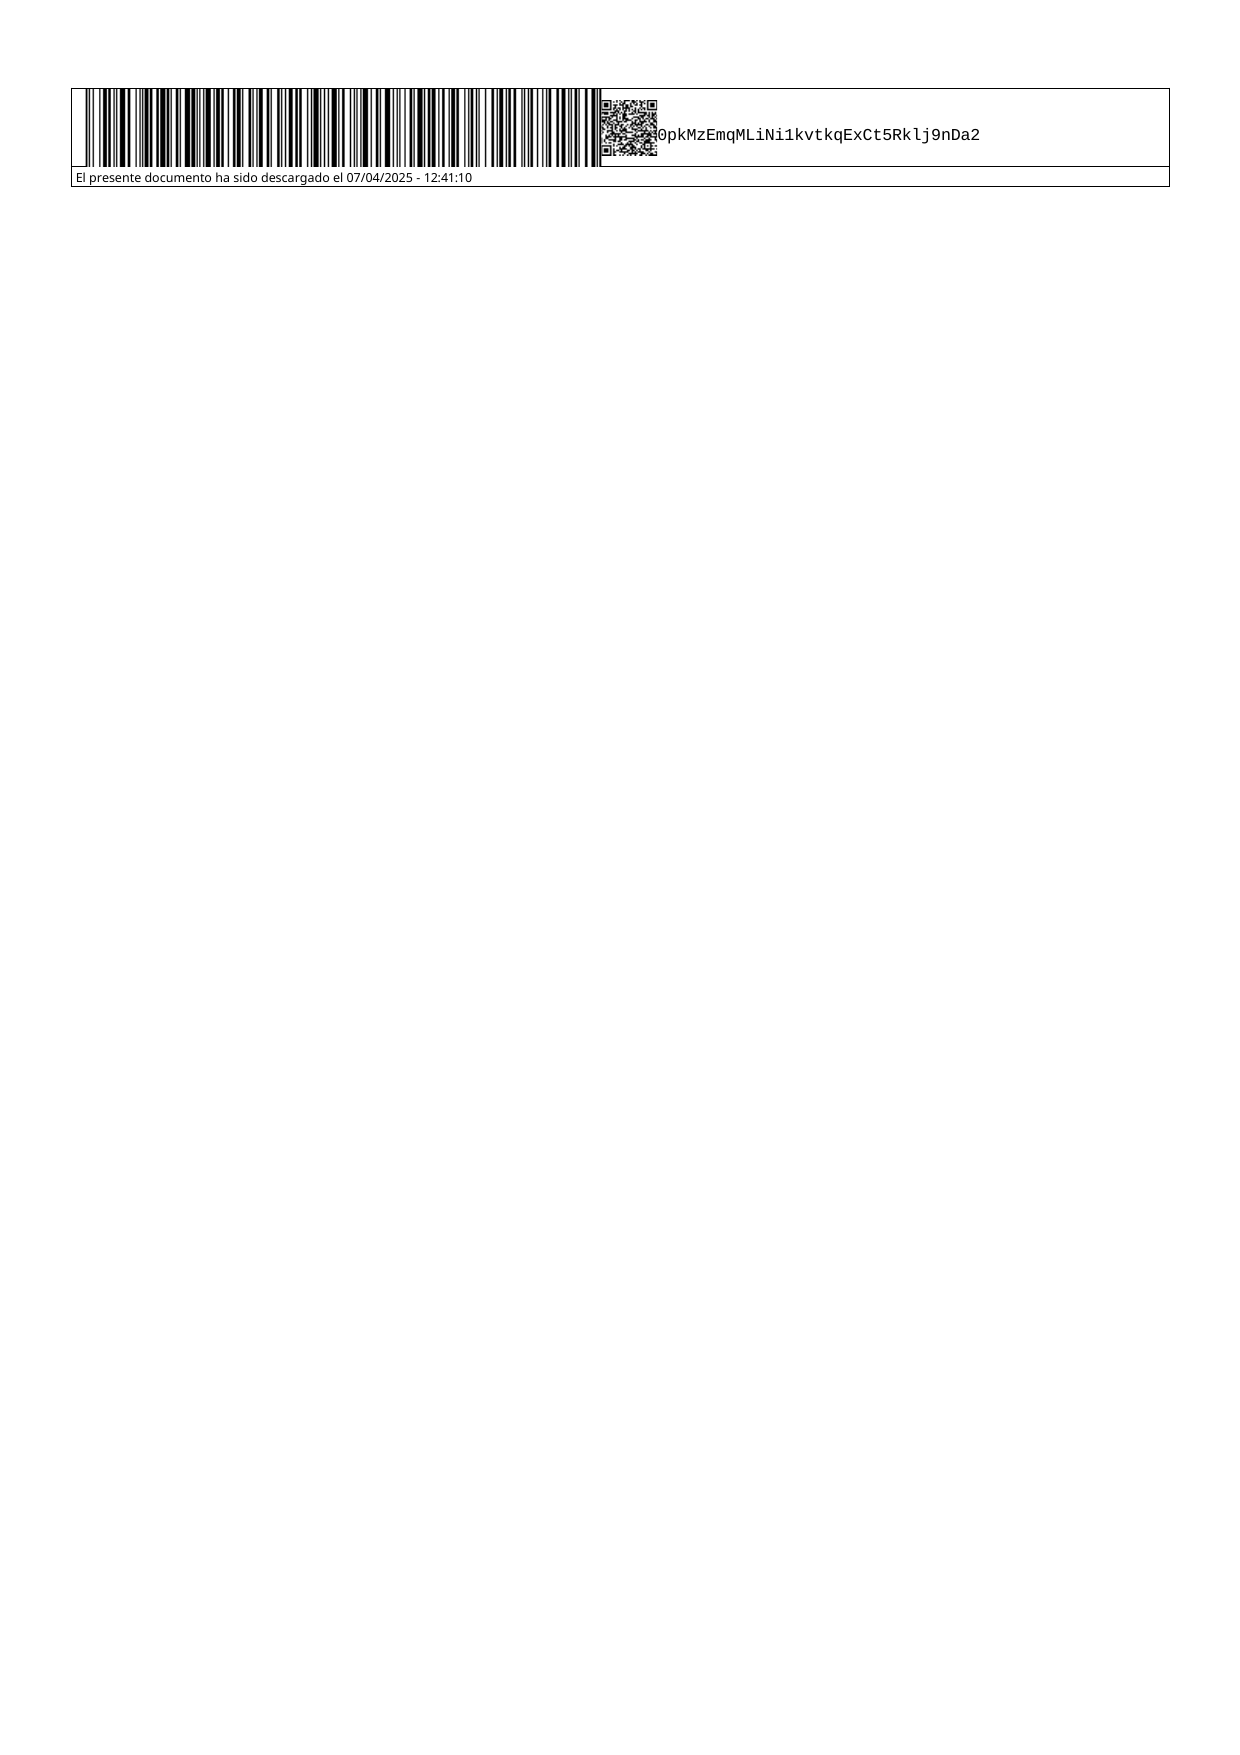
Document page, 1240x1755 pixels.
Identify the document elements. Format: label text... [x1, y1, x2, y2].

table_cell 0pkMzEmqMLiNi1kvtkqExCt5Rklj9nDa2 [602, 89, 1169, 166]
table_cell El presente documento ha sido descargado el 07/04/2025 - 12:41:10 [72, 167, 1169, 186]
